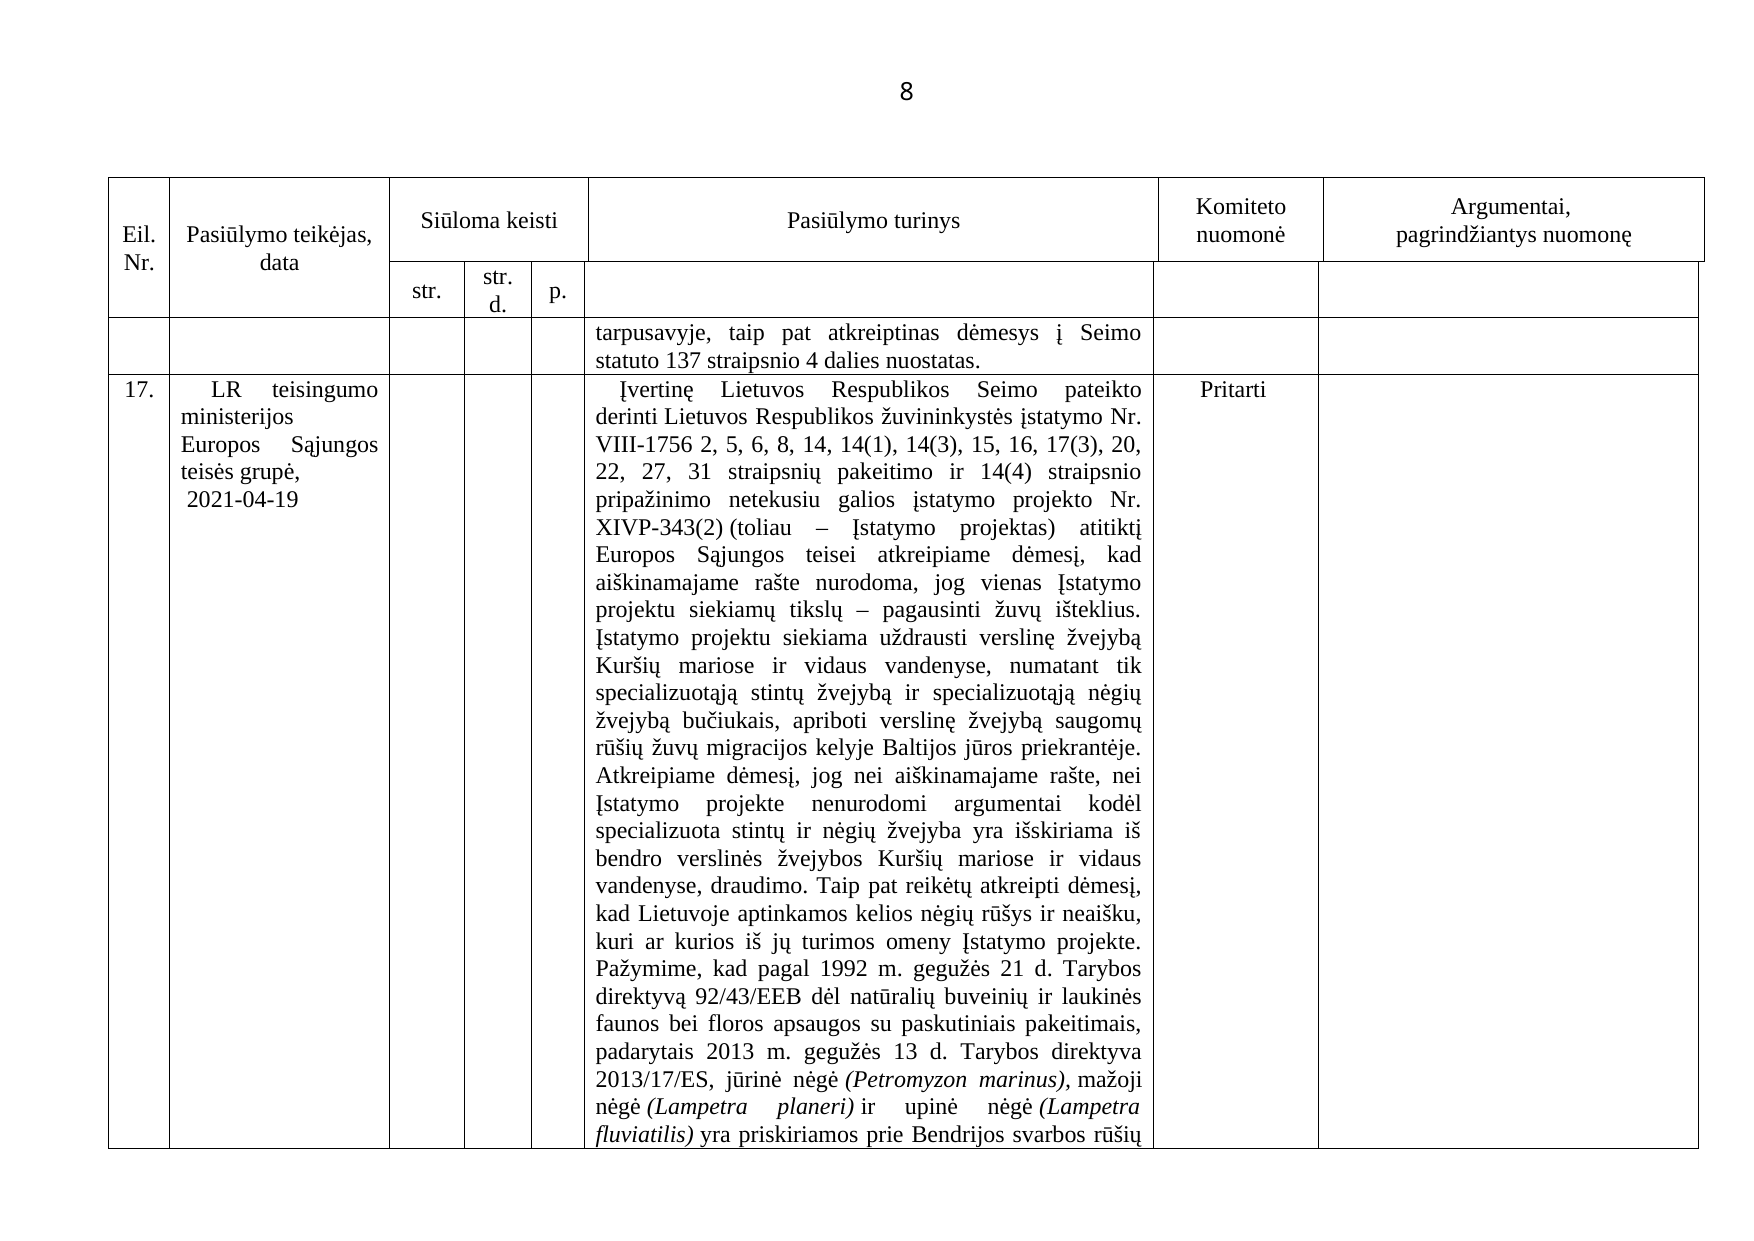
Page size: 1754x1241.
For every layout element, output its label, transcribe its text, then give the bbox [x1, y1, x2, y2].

table_cell [1699, 317, 1704, 373]
table_header Pasiūlymo teikėjas, data [170, 178, 389, 317]
table_cell [465, 375, 531, 1147]
table_cell [1154, 262, 1318, 317]
table_cell [1319, 318, 1698, 373]
table_cell [390, 375, 464, 1147]
table_cell [1699, 262, 1704, 317]
table_header Eil. Nr. [109, 178, 169, 317]
table_cell [585, 262, 1153, 317]
table_cell [1699, 374, 1704, 1147]
table_cell Įvertinę Lietuvos Respublikos Seimo pateikto derinti Lietuvos Respublikos žuvininkystės įstatymo Nr. VIII-1756 2, 5, 6, 8, 14, 14(1), 14(3), 15, 16, 17(3), 20, 22, 27, 31 straipsnių pakeitimo ir 14(4) straipsnio pripažinimo netekusiu galios įstatymo projekto Nr. XIVP-343(2) (toliau – Įstatymo projektas) atitiktį Europos Sąjungos teisei atkreipiame dėmesį, kad aiškinamajame rašte nurodoma, jog vienas Įstatymo projektu siekiamų tikslų – pagausinti žuvų išteklius. Įstatymo projektu siekiama uždrausti verslinę žvejybą Kuršių mariose ir vidaus vandenyse, numatant tik specializuotąją stintų žvejybą ir specializuotąją nėgių žvejybą bučiukais, apriboti verslinę žvejybą saugomų rūšių žuvų migracijos kelyje Baltijos jūros priekrantėje. Atkreipiame dėmesį, jog nei aiškinamajame rašte, nei Įstatymo projekte nenurodomi argumentai kodėl specializuota stintų ir nėgių žvejyba yra išskiriama iš bendro verslinės žvejybos Kuršių mariose ir vidaus vandenyse, draudimo. Taip pat reikėtų atkreipti dėmesį, kad Lietuvoje aptinkamos kelios nėgių rūšys ir neaišku, kuri ar kurios iš jų turimos omeny Įstatymo projekte. Pažymime, kad pagal 1992 m. gegužės 21 d. Tarybos direktyvą 92/43/EEB dėl natūralių buveinių ir laukinės faunos bei floros apsaugos su paskutiniais pakeitimais, padarytais 2013 m. gegužės 13 d. Tarybos direktyva 2013/17/ES, jūrinė nėgė (Petromyzon marinus), mažoji nėgė (Lampetra planeri) ir upinė nėgė (Lampetra fluviatilis) yra priskiriamos prie Bendrijos svarbos rūšių [585, 375, 1153, 1147]
table_header Pasiūlymo turinys [589, 178, 1158, 261]
table_header Siūloma keisti [390, 178, 588, 261]
table_header Argumentai, pagrindžiantys nuomonę [1324, 178, 1704, 261]
table_cell [465, 318, 531, 373]
table_cell [390, 318, 464, 373]
table_cell [532, 375, 584, 1147]
table_cell [109, 318, 169, 373]
table_cell 17. [109, 375, 169, 1147]
table_cell p. [532, 262, 584, 317]
table_cell [1319, 262, 1698, 317]
table_cell [532, 318, 584, 373]
table_cell LR teisingumo ministerijos Europos Sąjungos teisės grupė, 2021-04-19 [170, 375, 389, 1147]
table_cell [1154, 318, 1318, 373]
table_cell [1319, 375, 1698, 1147]
table_header Komiteto nuomonė [1159, 178, 1323, 261]
table_cell str. [390, 262, 464, 317]
table_cell str. d. [465, 262, 531, 317]
table_cell Pritarti [1154, 375, 1318, 1147]
table_cell tarpusavyje, taip pat atkreiptinas dėmesys į Seimo statuto 137 straipsnio 4 dalies nuostatas. [585, 318, 1153, 373]
table_cell [170, 318, 389, 373]
